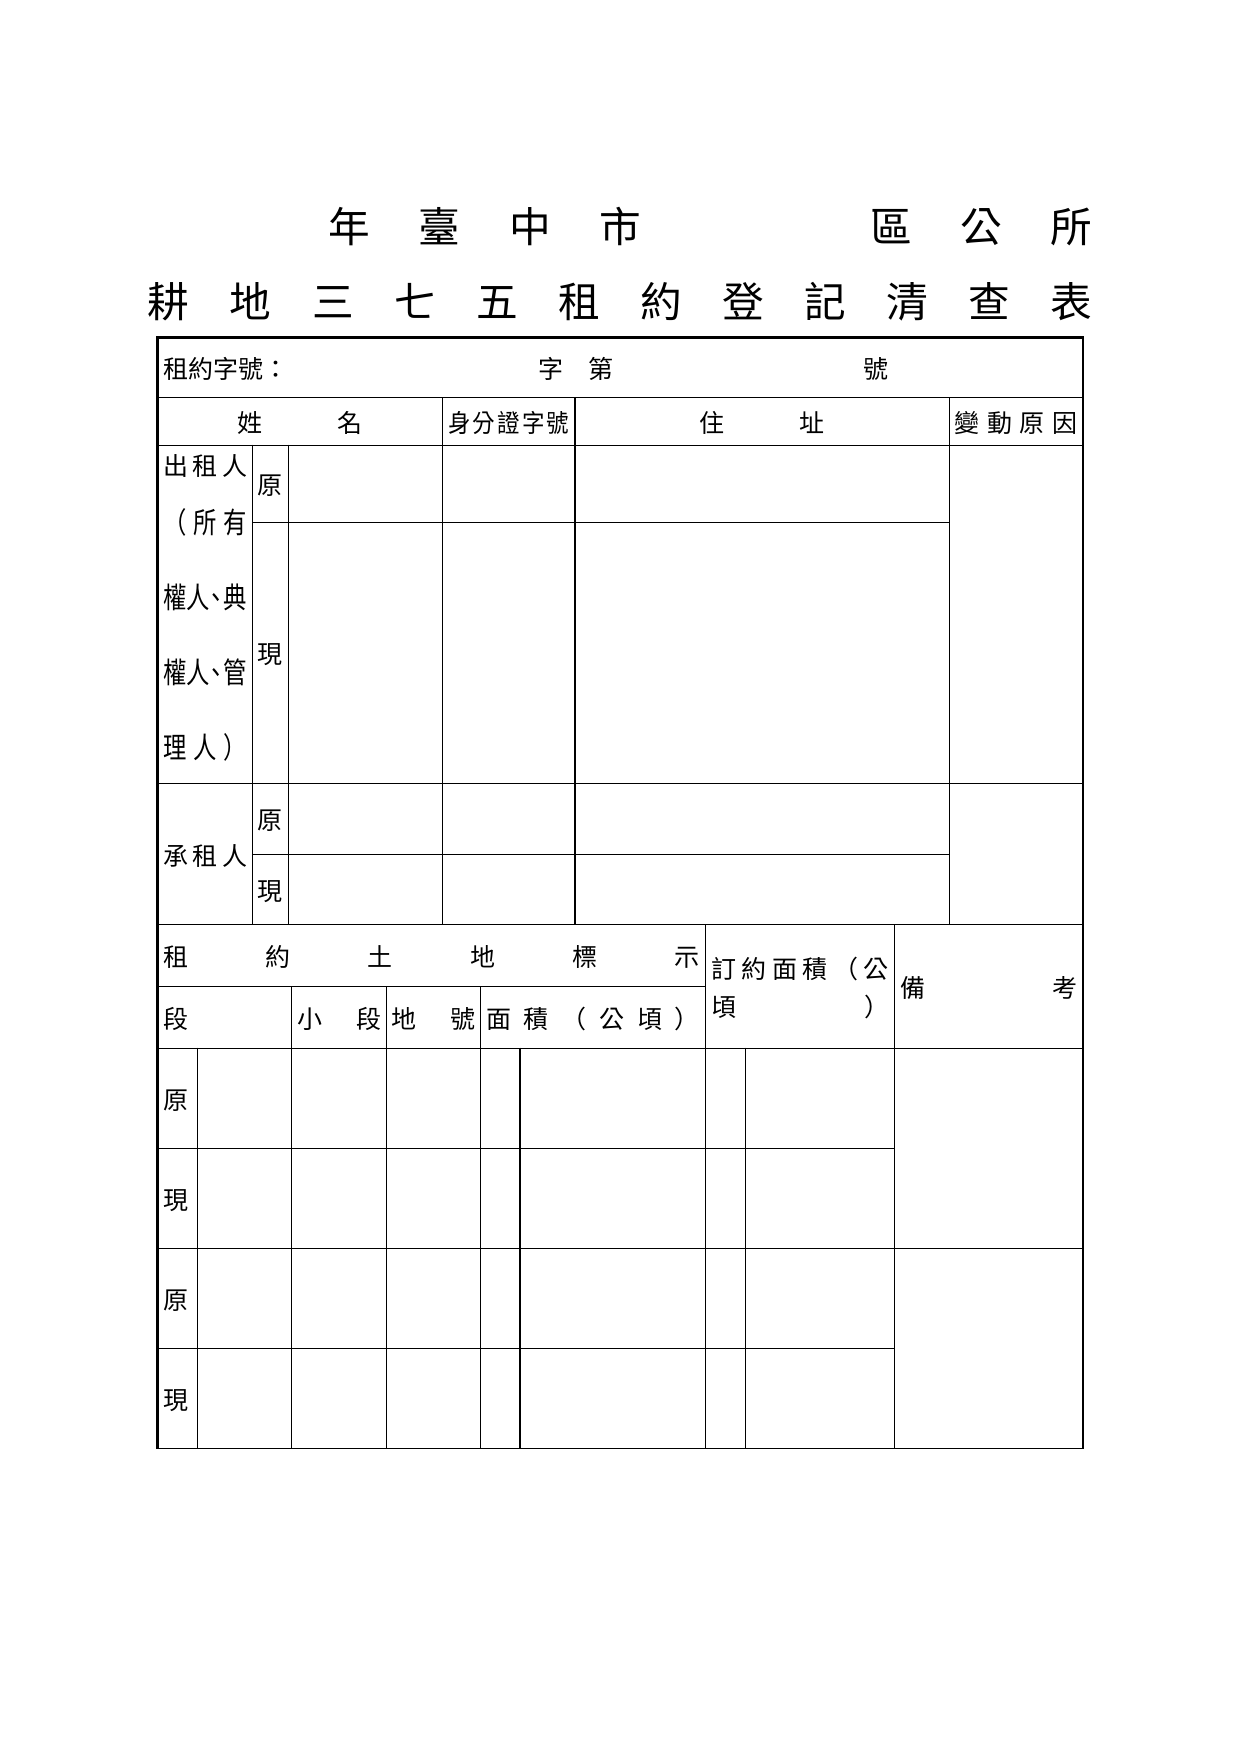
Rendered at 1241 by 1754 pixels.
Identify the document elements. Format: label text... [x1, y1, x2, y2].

table_cell 現 [253, 523, 288, 783]
table_cell [521, 1049, 705, 1148]
table_cell 段 [159, 987, 291, 1048]
table_cell [387, 1149, 480, 1248]
table_cell 原 [253, 446, 288, 522]
table_cell [521, 1149, 705, 1248]
table_cell 現 [159, 1349, 197, 1448]
subtitle 年臺中市 區公所 [148, 186, 1092, 261]
table_cell [198, 1249, 291, 1348]
table_cell [443, 855, 574, 924]
table_cell [289, 855, 442, 924]
table_cell [576, 446, 949, 522]
table_cell [481, 1349, 519, 1448]
table_cell [706, 1349, 745, 1448]
table_cell [292, 1149, 386, 1248]
table_cell [746, 1349, 894, 1448]
table_cell [746, 1149, 894, 1248]
table_cell [198, 1349, 291, 1448]
table_cell [198, 1149, 291, 1248]
table_cell [289, 784, 442, 853]
table_cell 原 [253, 784, 288, 853]
table_cell 出租人 （所有權人、典權人、管理人） [159, 446, 252, 783]
table_cell [289, 523, 442, 783]
table_cell 身分證字號 [443, 398, 574, 444]
table_cell 地號 [387, 987, 480, 1048]
table_cell [481, 1249, 519, 1348]
table_cell [292, 1049, 386, 1148]
table_cell 姓 名 [159, 398, 442, 444]
table_cell [387, 1349, 480, 1448]
table_cell [481, 1049, 519, 1148]
table_cell [521, 1349, 705, 1448]
table_cell [292, 1249, 386, 1348]
table_cell [706, 1149, 745, 1248]
table_cell 備考 [895, 925, 1082, 1048]
table_cell 訂約面積（公頃） [706, 925, 894, 1048]
table_cell [292, 1349, 386, 1448]
table_cell [576, 523, 949, 783]
table_cell [895, 1249, 1082, 1448]
table_cell 變動原因 [950, 398, 1082, 444]
table_cell 小段 [292, 987, 386, 1048]
table_cell [576, 784, 949, 853]
table_cell [746, 1249, 894, 1348]
table_cell [746, 1049, 894, 1148]
table_cell [950, 784, 1082, 924]
table_cell 現 [253, 855, 288, 924]
table_cell [387, 1249, 480, 1348]
table_cell [576, 855, 949, 924]
table_cell [443, 523, 574, 783]
table_cell [443, 784, 574, 853]
table_cell 原 [159, 1049, 197, 1148]
table_cell [198, 1049, 291, 1148]
table_cell 現 [159, 1149, 197, 1248]
table_cell [895, 1049, 1082, 1248]
subtitle 耕地三七五租約登記清查表 [148, 261, 1092, 336]
table_cell [706, 1049, 745, 1148]
table_cell [481, 1149, 519, 1248]
table_cell 住 址 [576, 398, 949, 444]
table_cell 承租人 [159, 784, 252, 924]
table_cell 租約土地標示 [159, 925, 705, 986]
table_cell 面積（公頃） [481, 987, 705, 1048]
table_cell [387, 1049, 480, 1148]
table_cell [443, 446, 574, 522]
table_header 租約字號： 字 第 號 [159, 339, 1082, 397]
table_cell [950, 446, 1082, 783]
table_cell 原 [159, 1249, 197, 1348]
table_cell [706, 1249, 745, 1348]
table_cell [289, 446, 442, 522]
table_cell [521, 1249, 705, 1348]
